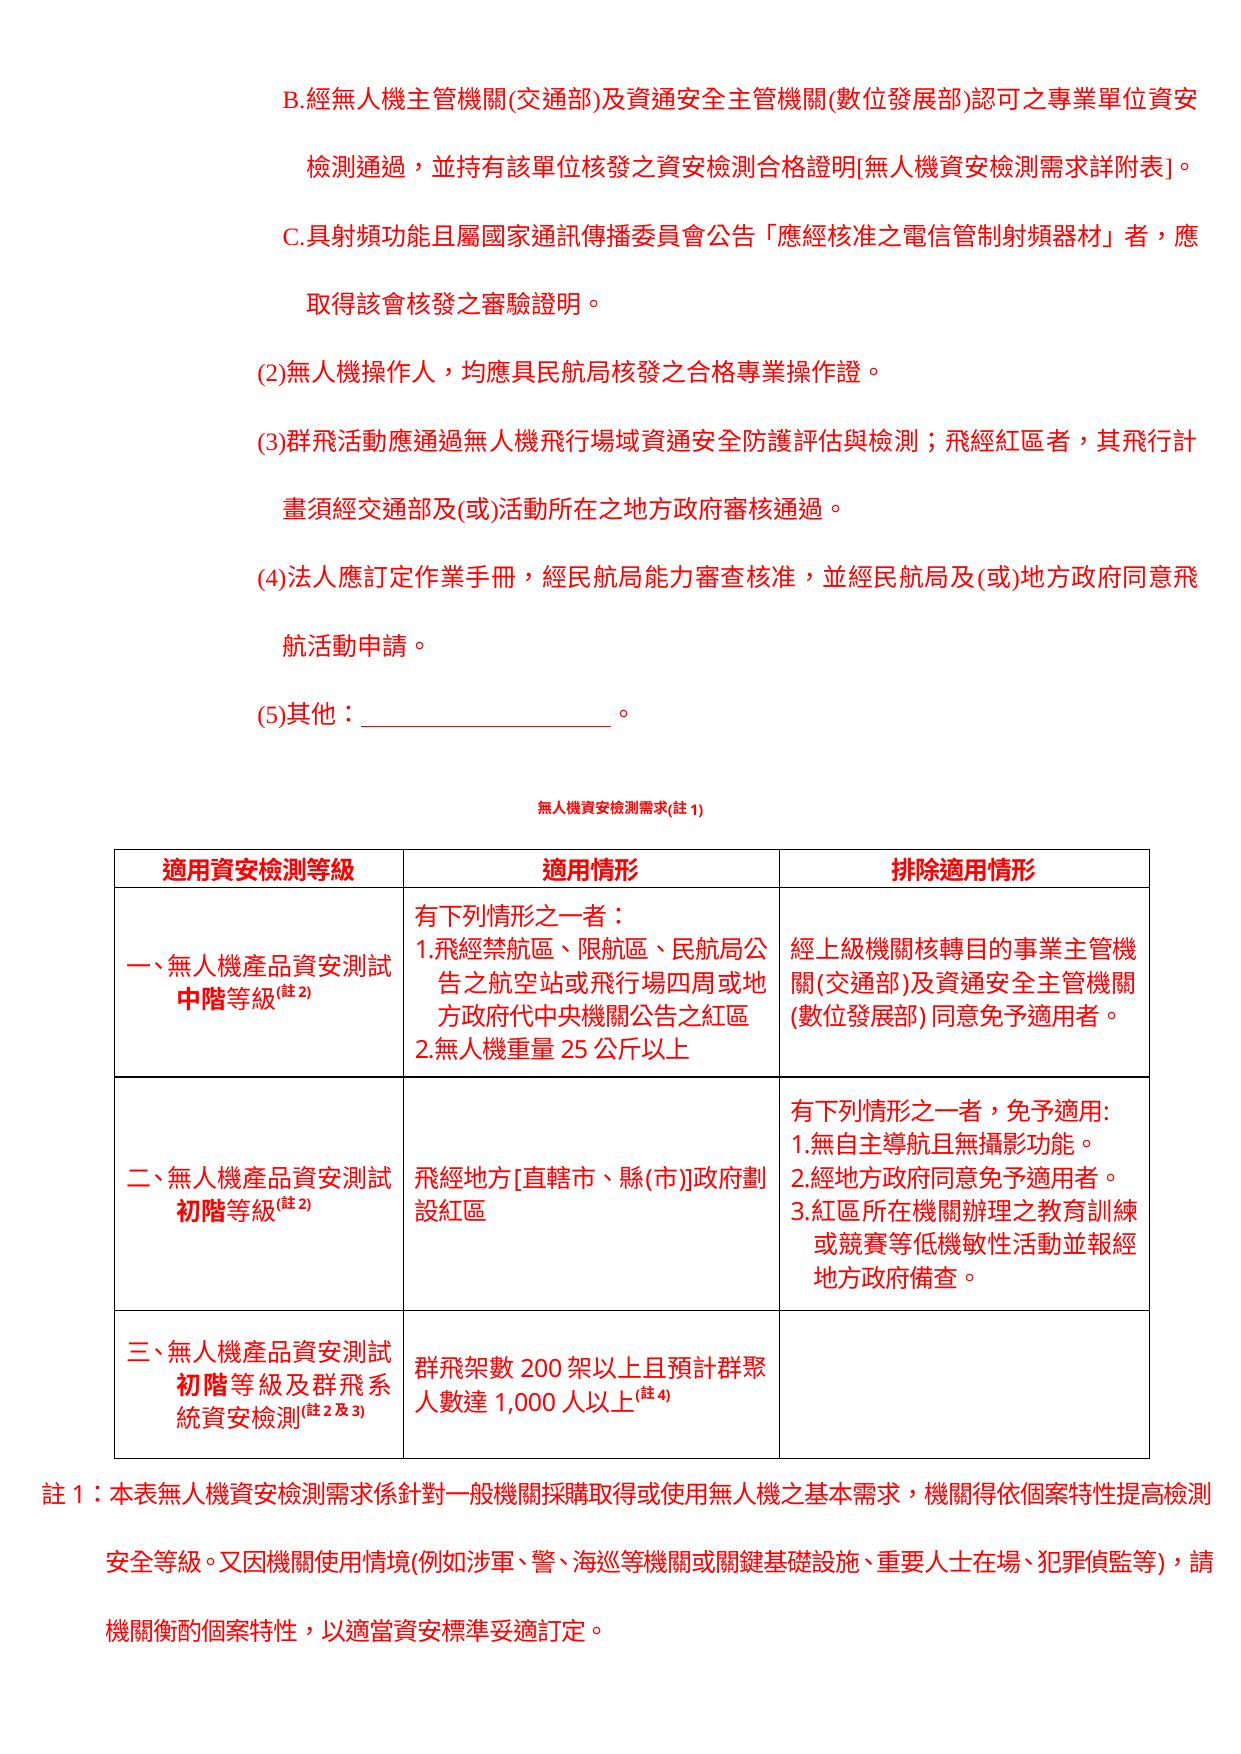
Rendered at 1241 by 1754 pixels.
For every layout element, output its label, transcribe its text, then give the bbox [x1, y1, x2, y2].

table_cell 一、無人機產品資安測試中階等級(註2) [115, 888, 403, 1076]
text 無人機資安檢測需求(註1) [41, 781, 1199, 849]
text (4)法人應訂定作業手冊，經民航局能力審查核准，並經民航局及(或)地方政府同意飛航活動申請。 [257, 542, 1199, 678]
table_cell 經上級機關核轉目的事業主管機關(交通部)及資通安全主管機關(數位發展部) 同意免予適用者。 [780, 888, 1149, 1076]
table_cell 飛經地方[直轄市、縣(市)]政府劃設紅區 [404, 1078, 779, 1310]
table_cell 群飛架數200架以上且預計群聚人數達1,000人以上(註4) [404, 1311, 779, 1457]
table_header 適用資安檢測等級 [115, 850, 403, 887]
table_cell 三、無人機產品資安測試初階等級及群飛系統資安檢測(註2及3) [115, 1311, 403, 1457]
table_header 排除適用情形 [780, 850, 1149, 887]
table_cell 有下列情形之一者： 1.飛經禁航區、限航區、民航局公告之航空站或飛行場四周或地方政府代中央機關公告之紅區 2.無人機重量25公斤以上 [404, 888, 779, 1076]
list 具射頻功能且屬國家通訊傳播委員會公告「應經核准之電信管制射頻器材」者，應取得該會核發之審驗證明。 [282, 200, 1199, 337]
text (5)其他： 。 [257, 678, 1199, 747]
table_cell 二、無人機產品資安測試初階等級(註2) [115, 1078, 403, 1310]
table_cell 有下列情形之一者，免予適用: 1.無自主導航且無攝影功能。 2.經地方政府同意免予適用者。 3.紅區所在機關辦理之教育訓練或競賽等低機敏性活動並報經地方政府備查。 [780, 1078, 1149, 1310]
text 註1：本表無人機資安檢測需求係針對一般機關採購取得或使用無人機之基本需求，機關得依個案特性提高檢測安全等級。又因機關使用情境(例如涉軍、警、海巡等機關或關鍵基礎設施、重要人士在場、犯罪偵監等)，請機關衡酌個案特性，以適當資安標準妥適訂定。 [41, 1458, 1214, 1663]
table_header 適用情形 [404, 850, 779, 887]
list 經無人機主管機關(交通部)及資通安全主管機關(數位發展部)認可之專業單位資安檢測通過，並持有該單位核發之資安檢測合格證明[無人機資安檢測需求詳附表]。 [282, 63, 1199, 200]
text (2)無人機操作人，均應具民航局核發之合格專業操作證。 [257, 337, 1199, 405]
table_cell [780, 1311, 1149, 1457]
text (3)群飛活動應通過無人機飛行場域資通安全防護評估與檢測；飛經紅區者，其飛行計畫須經交通部及(或)活動所在之地方政府審核通過。 [257, 405, 1199, 542]
